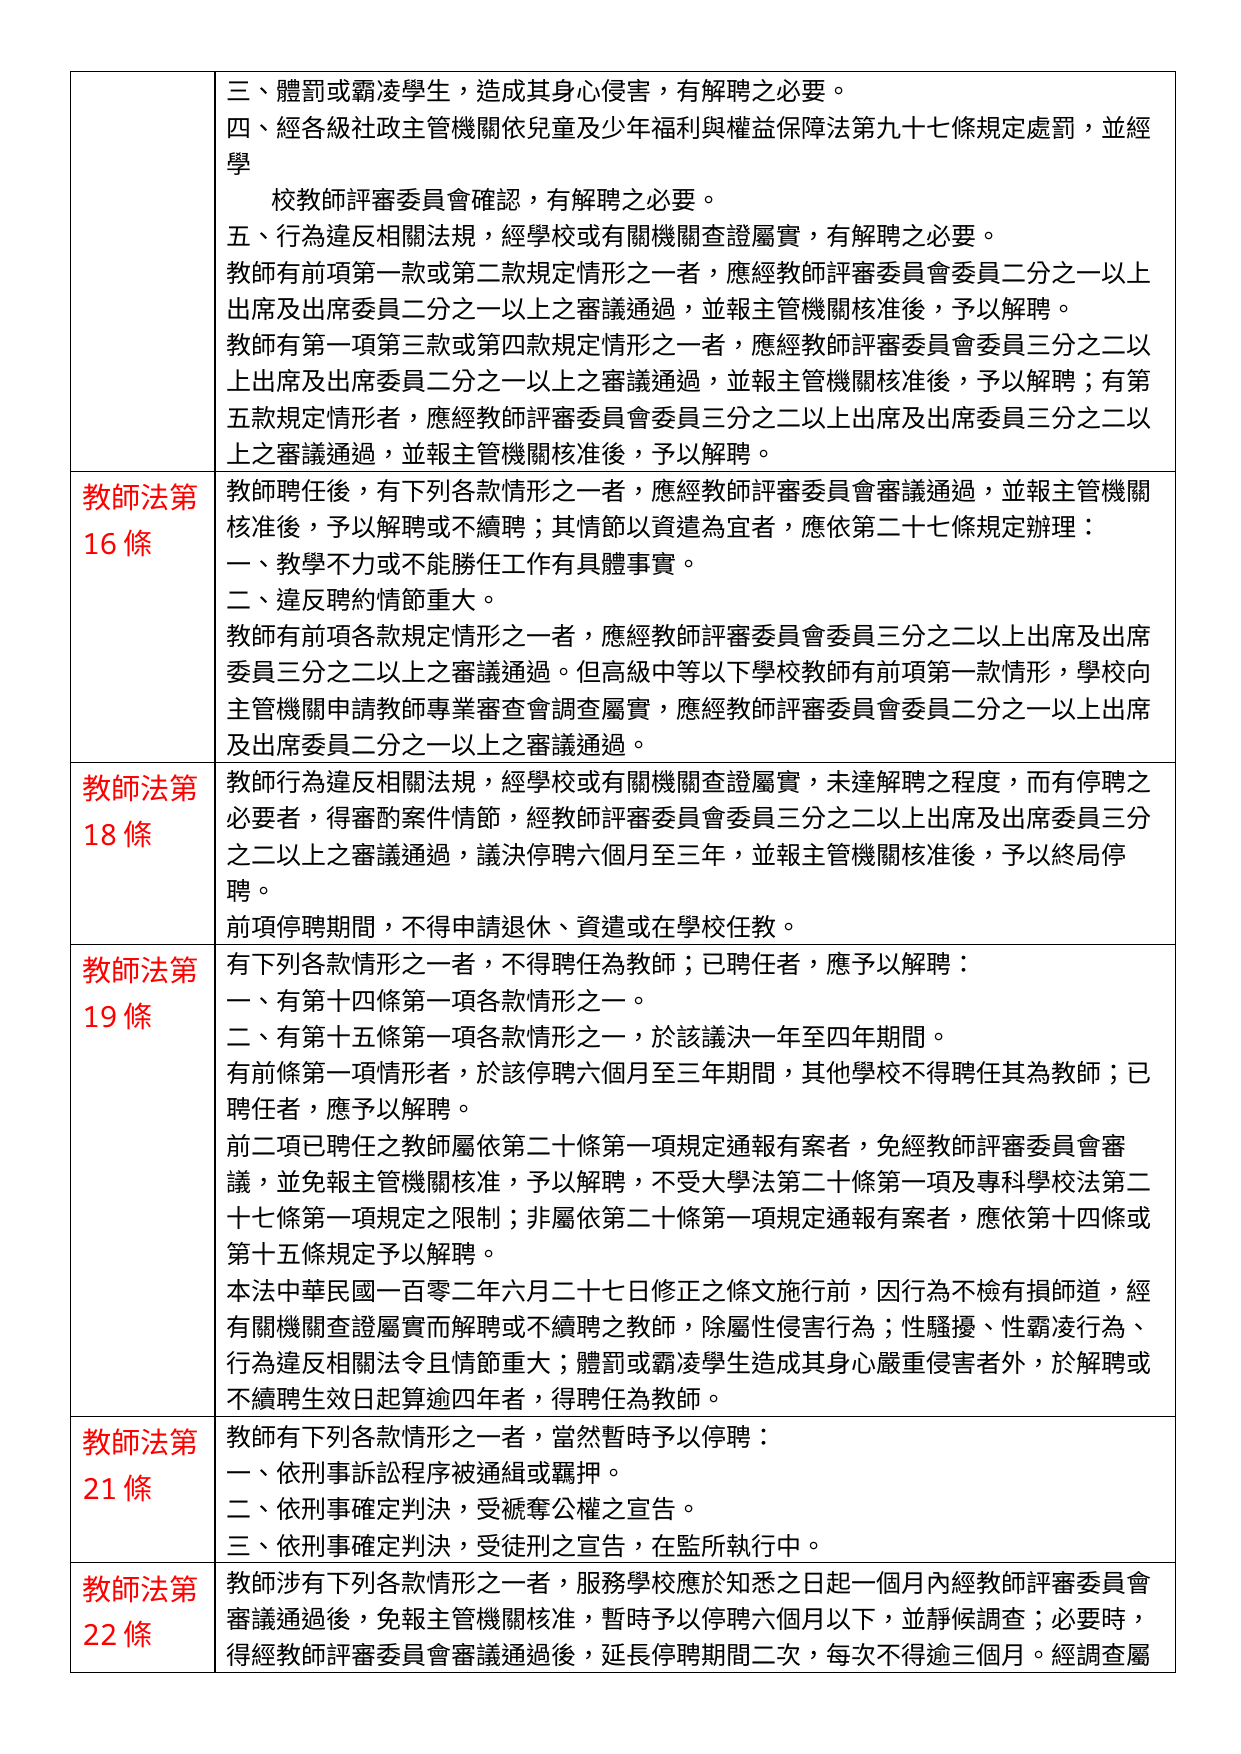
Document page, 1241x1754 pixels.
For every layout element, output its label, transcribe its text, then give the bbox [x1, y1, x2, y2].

table_cell 教師法第16條 [71, 472, 214, 762]
table_cell 教師法第18條 [71, 763, 214, 944]
table_cell 教師法第19條 [71, 945, 214, 1416]
table_cell 教師法第21條 [71, 1417, 214, 1562]
table_cell 教師有下列各款情形之一者，當然暫時予以停聘： 一、依刑事訴訟程序被通緝或羈押。 二、依刑事確定判決，受褫奪公權之宣告。 三、依刑事確定判決，受徒刑之宣告，在監所執行中。 [216, 1417, 1175, 1562]
table_cell 教師行為違反相關法規，經學校或有關機關查證屬實，未達解聘之程度，而有停聘之必要者，得審酌案件情節，經教師評審委員會委員三分之二以上出席及出席委員三分之二以上之審議通過，議決停聘六個月至三年，並報主管機關核准後，予以終局停聘。 前項停聘期間，不得申請退休、資遣或在學校任教。 [216, 763, 1175, 944]
table_cell 三、體罰或霸凌學生，造成其身心侵害，有解聘之必要。 四、經各級社政主管機關依兒童及少年福利與權益保障法第九十七條規定處罰，並經學 校教師評審委員會確認，有解聘之必要。 五、行為違反相關法規，經學校或有關機關查證屬實，有解聘之必要。 教師有前項第一款或第二款規定情形之一者，應經教師評審委員會委員二分之一以上出席及出席委員二分之一以上之審議通過，並報主管機關核准後，予以解聘。 教師有第一項第三款或第四款規定情形之一者，應經教師評審委員會委員三分之二以上出席及出席委員二分之一以上之審議通過，並報主管機關核准後，予以解聘；有第五款規定情形者，應經教師評審委員會委員三分之二以上出席及出席委員三分之二以上之審議通過，並報主管機關核准後，予以解聘。 [216, 72, 1175, 471]
table_cell 教師涉有下列各款情形之一者，服務學校應於知悉之日起一個月內經教師評審委員會審議通過後，免報主管機關核准，暫時予以停聘六個月以下，並靜候調查；必要時，得經教師評審委員會審議通過後，延長停聘期間二次，每次不得逾三個月。經調查屬 [216, 1563, 1175, 1672]
table_cell 有下列各款情形之一者，不得聘任為教師；已聘任者，應予以解聘： 一、有第十四條第一項各款情形之一。 二、有第十五條第一項各款情形之一，於該議決一年至四年期間。 有前條第一項情形者，於該停聘六個月至三年期間，其他學校不得聘任其為教師；已聘任者，應予以解聘。 前二項已聘任之教師屬依第二十條第一項規定通報有案者，免經教師評審委員會審議，並免報主管機關核准，予以解聘，不受大學法第二十條第一項及專科學校法第二十七條第一項規定之限制；非屬依第二十條第一項規定通報有案者，應依第十四條或第十五條規定予以解聘。 本法中華民國一百零二年六月二十七日修正之條文施行前，因行為不檢有損師道，經有關機關查證屬實而解聘或不續聘之教師，除屬性侵害行為；性騷擾、性霸凌行為、行為違反相關法令且情節重大；體罰或霸凌學生造成其身心嚴重侵害者外，於解聘或不續聘生效日起算逾四年者，得聘任為教師。 [216, 945, 1175, 1416]
table_cell [71, 72, 214, 471]
table_cell 教師法第22條 [71, 1563, 214, 1672]
table_cell 教師聘任後，有下列各款情形之一者，應經教師評審委員會審議通過，並報主管機關核准後，予以解聘或不續聘；其情節以資遣為宜者，應依第二十七條規定辦理： 一、教學不力或不能勝任工作有具體事實。 二、違反聘約情節重大。 教師有前項各款規定情形之一者，應經教師評審委員會委員三分之二以上出席及出席委員三分之二以上之審議通過。但高級中等以下學校教師有前項第一款情形，學校向主管機關申請教師專業審查會調查屬實，應經教師評審委員會委員二分之一以上出席及出席委員二分之一以上之審議通過。 [216, 472, 1175, 762]
